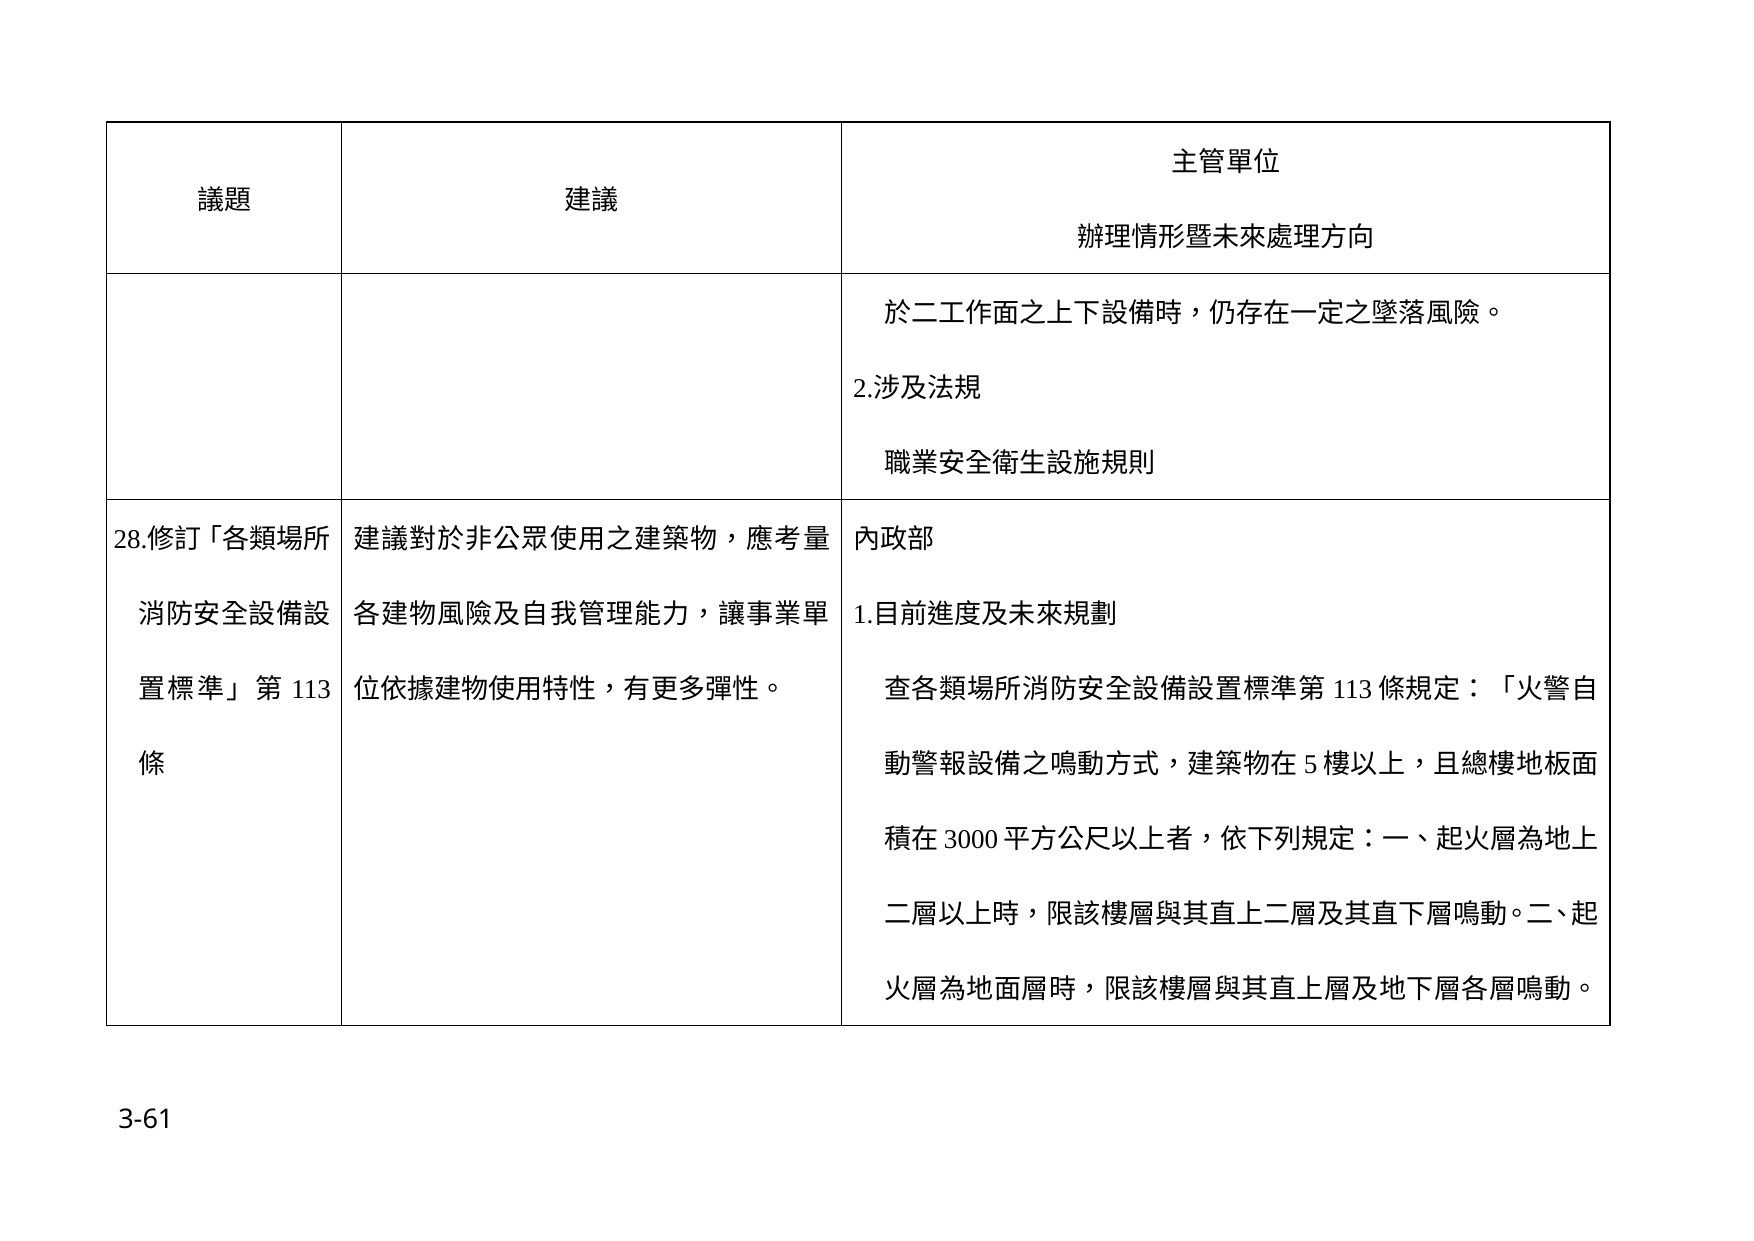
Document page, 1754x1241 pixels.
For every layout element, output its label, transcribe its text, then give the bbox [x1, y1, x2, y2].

table_cell 於二工作面之上下設備時，仍存在一定之墜落風險。 2.涉及法規 職業安全衛生設施規則 [842, 274, 1609, 498]
table_cell 內政部 1.目前進度及未來規劃 查各類場所消防安全設備設置標準第113條規定：「火警自動警報設備之鳴動方式，建築物在5樓以上，且總樓地板面積在3000平方公尺以上者，依下列規定：一、起火層為地上二層以上時，限該樓層與其直上二層及其直下層鳴動。二、起火層為地面層時，限該樓層與其直上層及地下層各層鳴動。 [842, 500, 1609, 1024]
table_header 建議 [342, 123, 841, 272]
table_header 主管單位 辦理情形暨未來處理方向 [842, 123, 1609, 272]
table_cell 28.修訂「各類場所消防安全設備設置標準」第113條 [107, 500, 341, 1024]
table_header 議題 [107, 123, 341, 272]
table_cell [107, 274, 341, 498]
table_cell [342, 274, 841, 498]
table_cell 建議對於非公眾使用之建築物，應考量各建物風險及自我管理能力，讓事業單位依據建物使用特性，有更多彈性。 [342, 500, 841, 1024]
